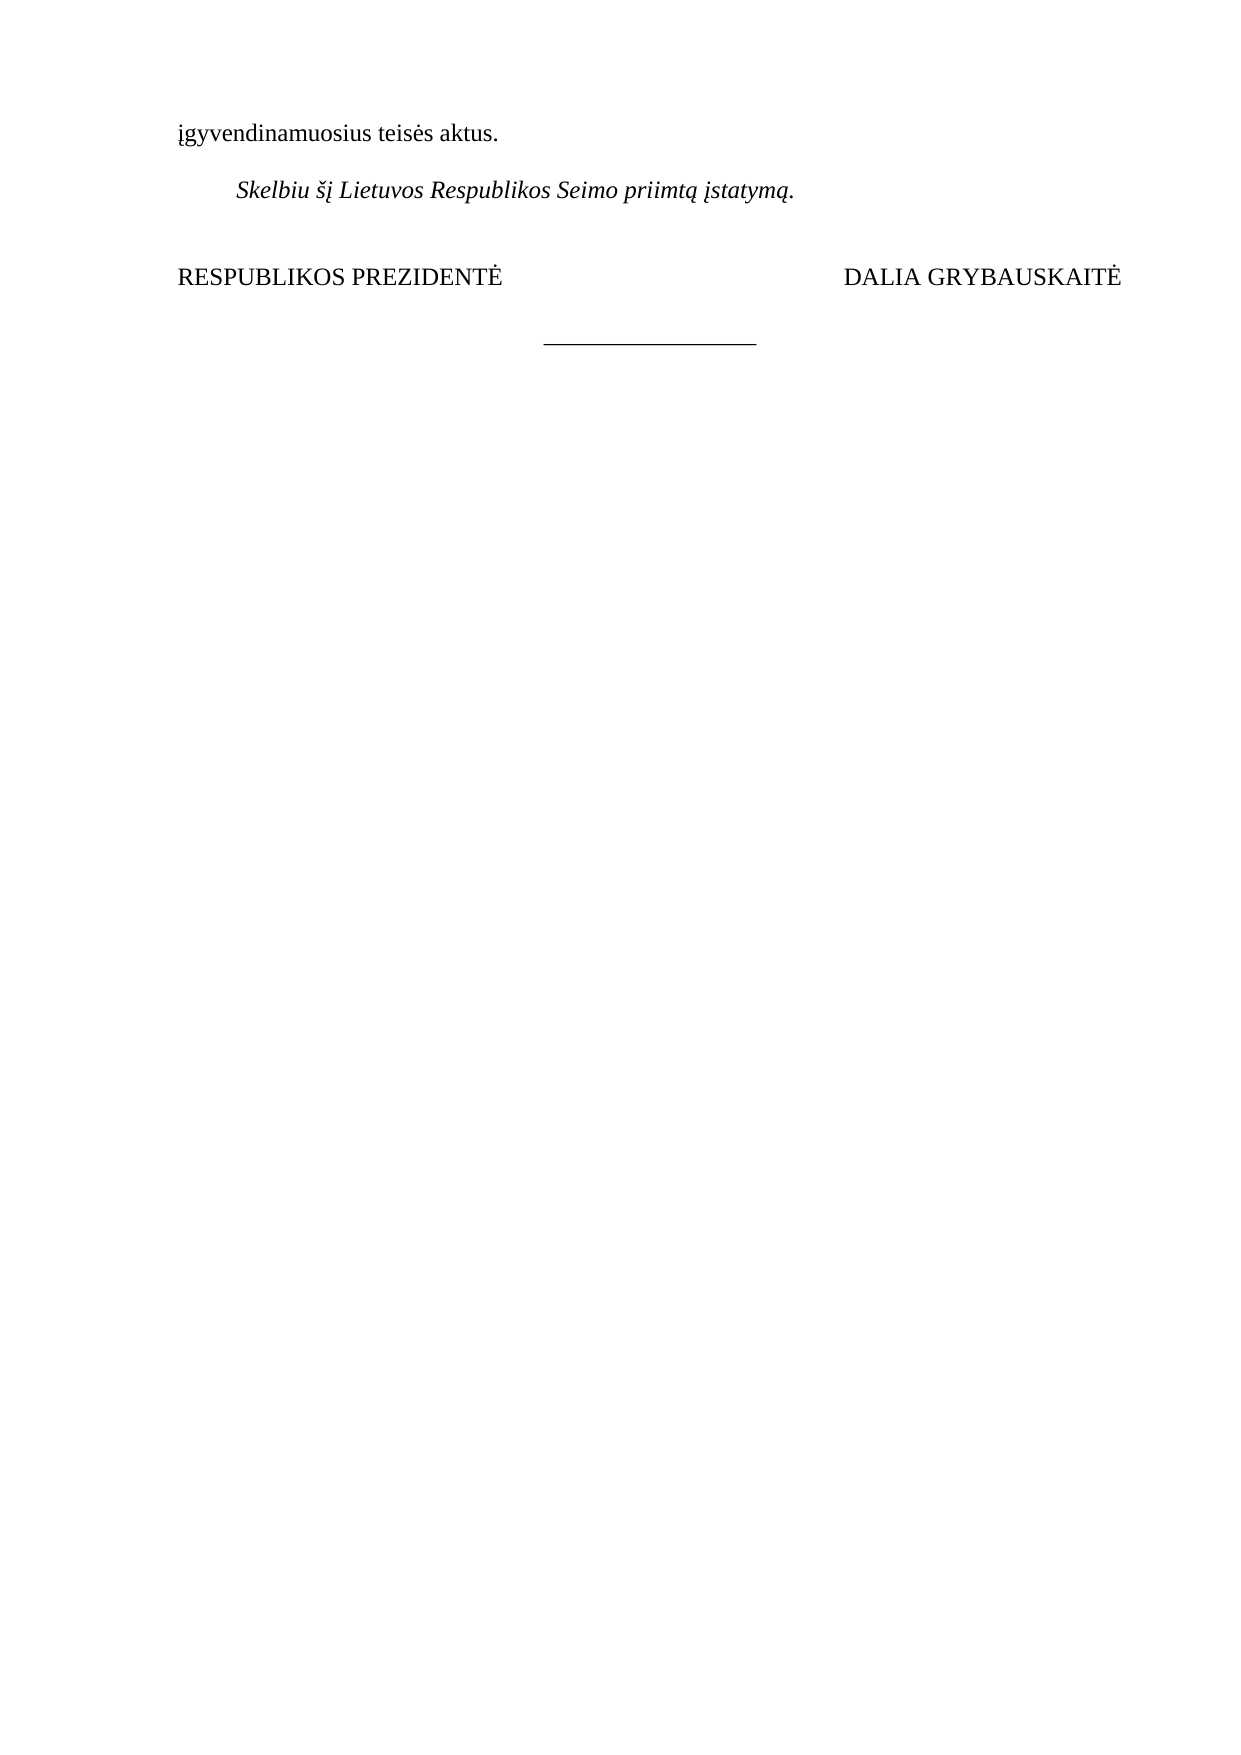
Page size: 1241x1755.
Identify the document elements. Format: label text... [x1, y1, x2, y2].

text įgyvendinamuosius teisės aktus. [177, 118, 1122, 147]
text RESPUBLIKOS PREZIDENTĖ DALIA GRYBAUSKAITĖ [177, 262, 1122, 291]
text _________________ [177, 319, 1122, 348]
text Skelbiu šį Lietuvos Respublikos Seimo priimtą įstatymą. [177, 176, 1122, 204]
